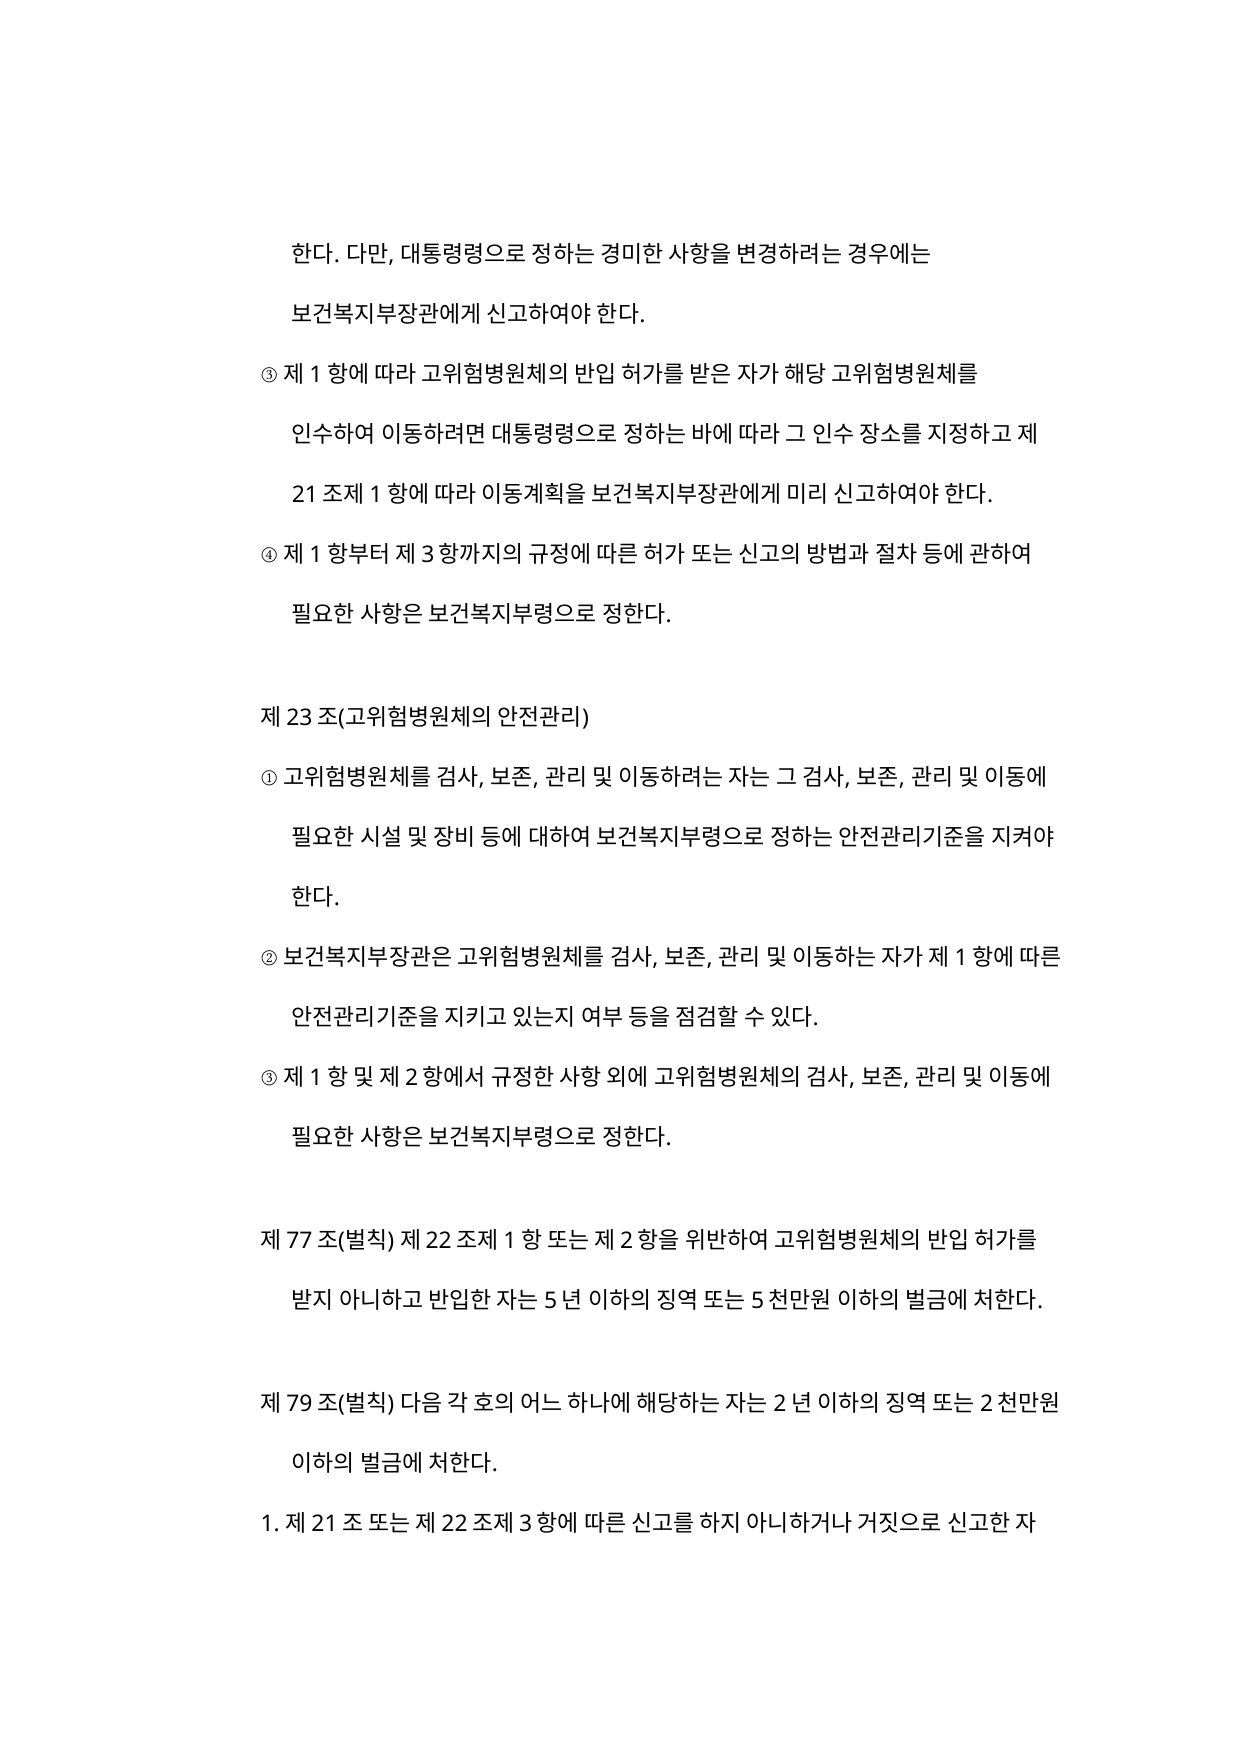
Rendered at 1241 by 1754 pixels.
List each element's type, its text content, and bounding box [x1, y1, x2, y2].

text 한다. 다만, 대통령령으로 정하는 경미한 사항을 변경하려는 경우에는 보건복지부장관에게 신고하여야 한다. [260, 236, 1063, 329]
text ① 고위험병원체를 검사, 보존, 관리 및 이동하려는 자는 그 검사, 보존, 관리 및 이동에 필요한 시설 및 장비 등에 대하여 보건복지부령으로 정하는 안전관리기준을 지켜야 한다. [260, 759, 1063, 912]
text 제79조(벌칙) 다음 각 호의 어느 하나에 해당하는 자는 2년 이하의 징역 또는 2천만원 이하의 벌금에 처한다. [260, 1385, 1063, 1478]
text ③ 제1항 및 제2항에서 규정한 사항 외에 고위험병원체의 검사, 보존, 관리 및 이동에 필요한 사항은 보건복지부령으로 정한다. [260, 1058, 1063, 1152]
text ③ 제1항에 따라 고위험병원체의 반입 허가를 받은 자가 해당 고위험병원체를 인수하여 이동하려면 대통령령으로 정하는 바에 따라 그 인수 장소를 지정하고 제21조제1항에 따라 이동계획을 보건복지부장관에게 미리 신고하여야 한다. [260, 356, 1063, 509]
text ④ 제1항부터 제3항까지의 규정에 따른 허가 또는 신고의 방법과 절차 등에 관하여 필요한 사항은 보건복지부령으로 정한다. [260, 536, 1063, 629]
text 1. 제21조 또는 제22조제3항에 따른 신고를 하지 아니하거나 거짓으로 신고한 자 [260, 1505, 1063, 1538]
text 제23조(고위험병원체의 안전관리) [260, 699, 1063, 732]
text ② 보건복지부장관은 고위험병원체를 검사, 보존, 관리 및 이동하는 자가 제1항에 따른 안전관리기준을 지키고 있는지 여부 등을 점검할 수 있다. [260, 939, 1063, 1032]
text 제77조(벌칙) 제22조제1항 또는 제2항을 위반하여 고위험병원체의 반입 허가를 받지 아니하고 반입한 자는 5년 이하의 징역 또는 5천만원 이하의 벌금에 처한다. [260, 1222, 1063, 1315]
